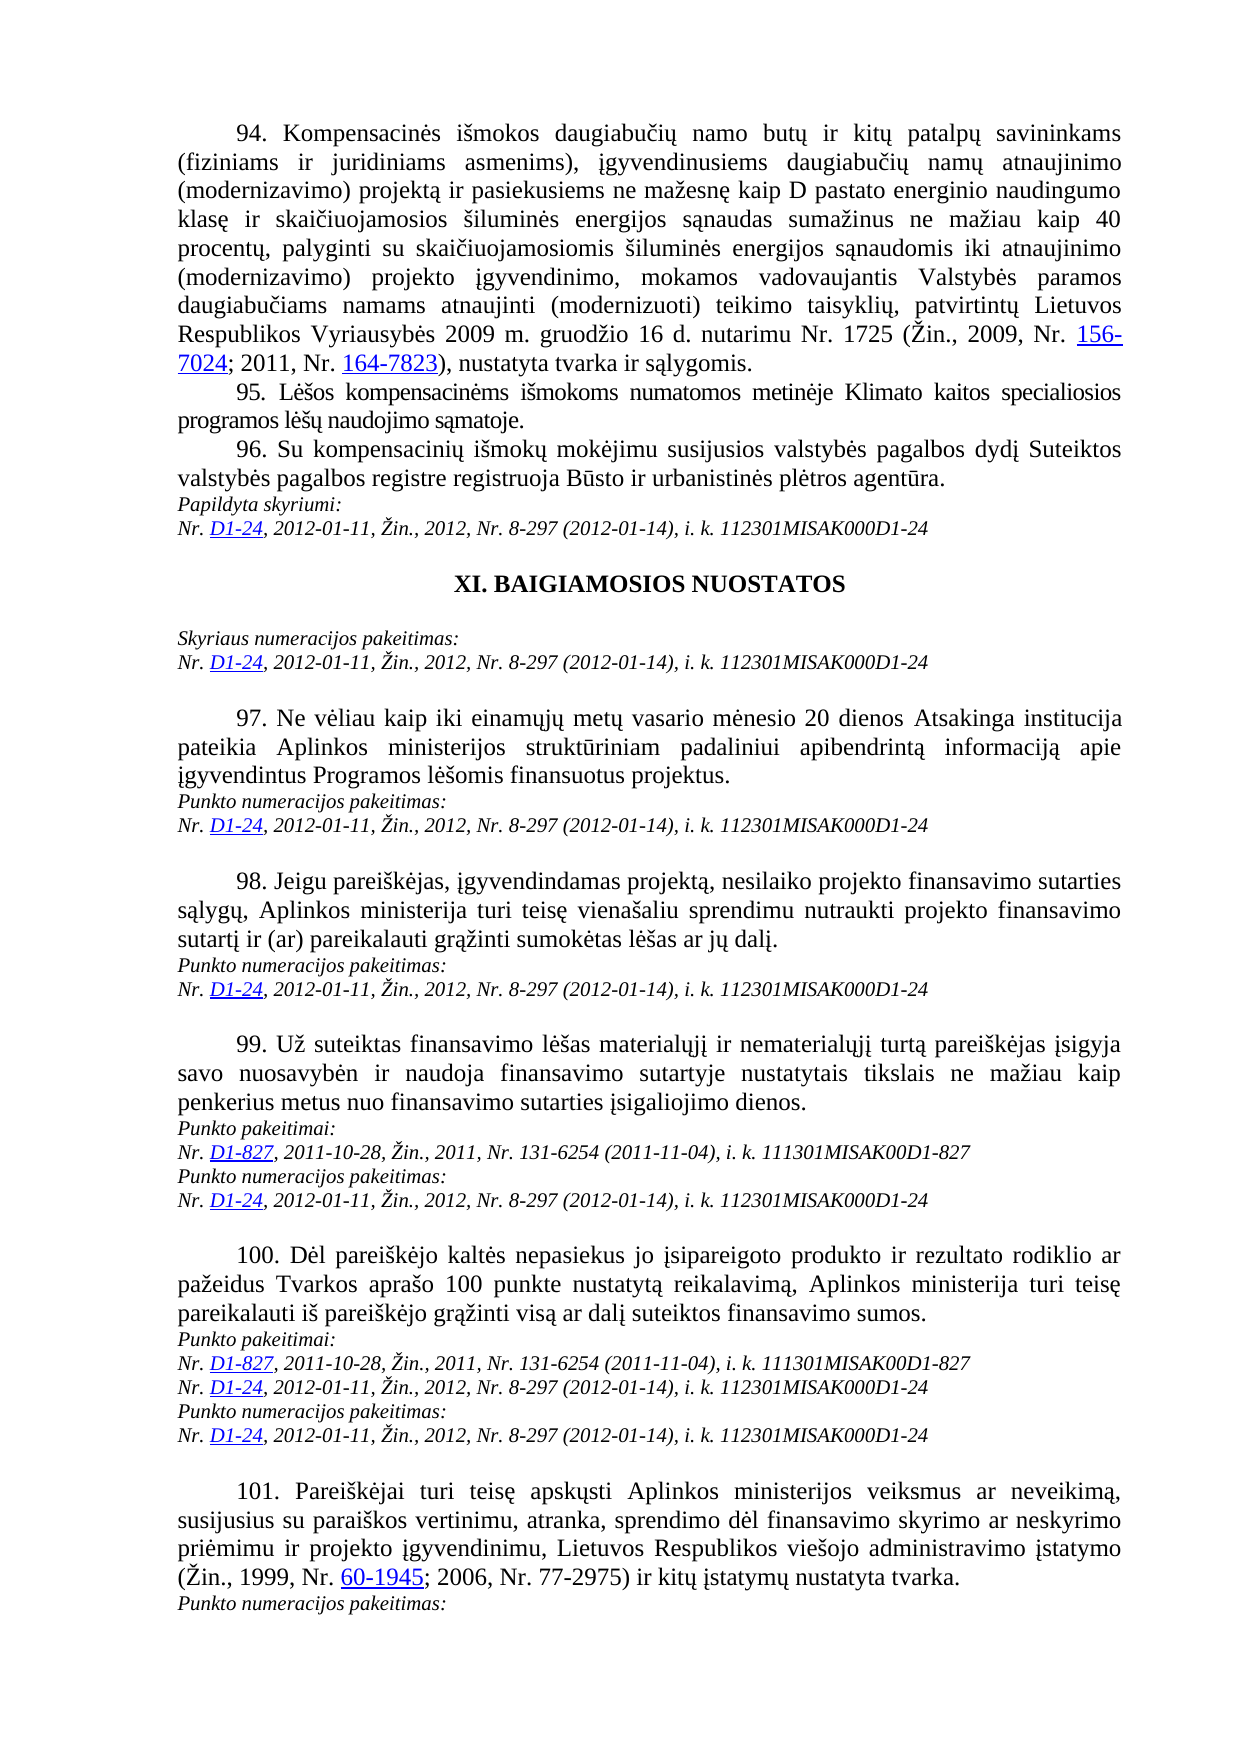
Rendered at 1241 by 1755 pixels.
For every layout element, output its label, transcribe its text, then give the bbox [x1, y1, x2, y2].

text Nr. D1-24, 2012-01-11, Žin., 2012, Nr. 8-297 (2012-01-14), i. k. 112301MISAK000D1-24 [177, 516, 1122, 540]
text Papildyta skyriumi: [177, 492, 1122, 516]
text 96. Su kompensacinių išmokų mokėjimu susijusios valstybės pagalbos dydį Suteiktos valstybės pagalbos registre registruoja Būsto ir urbanistinės plėtros agentūra. [177, 434, 1122, 492]
text 94. Kompensacinės išmokos daugiabučių namo butų ir kitų patalpų savininkams (fiziniams ir juridiniams asmenims), įgyvendinusiems daugiabučių namų atnaujinimo (modernizavimo) projektą ir pasiekusiems ne mažesnę kaip D pastato energinio naudingumo klasę ir skaičiuojamosios šiluminės energijos sąnaudas sumažinus ne mažiau kaip 40 procentų, palyginti su skaičiuojamosiomis šiluminės energijos sąnaudomis iki atnaujinimo (modernizavimo) projekto įgyvendinimo, mokamos vadovaujantis Valstybės paramos daugiabučiams namams atnaujinti (modernizuoti) teikimo taisyklių, patvirtintų Lietuvos Respublikos Vyriausybės 2009 m. gruodžio 16 d. nutarimu Nr. 1725 (Žin., 2009, Nr. 156-7024; 2011, Nr. 164-7823), nustatyta tvarka ir sąlygomis. [177, 118, 1122, 377]
text Nr. D1-24, 2012-01-11, Žin., 2012, Nr. 8-297 (2012-01-14), i. k. 112301MISAK000D1-24 [177, 650, 1122, 674]
text Nr. D1-24, 2012-01-11, Žin., 2012, Nr. 8-297 (2012-01-14), i. k. 112301MISAK000D1-24 [177, 1423, 1122, 1447]
text Punkto numeracijos pakeitimas: [177, 1399, 1122, 1423]
text Punkto numeracijos pakeitimas: [177, 952, 1122, 977]
text Punkto pakeitimai: [177, 1327, 1122, 1351]
text Nr. D1-24, 2012-01-11, Žin., 2012, Nr. 8-297 (2012-01-14), i. k. 112301MISAK000D1-24 [177, 813, 1122, 837]
text Nr. D1-827, 2011-10-28, Žin., 2011, Nr. 131-6254 (2011-11-04), i. k. 111301MISAK00D1-827 [177, 1140, 1122, 1164]
text Nr. D1-827, 2011-10-28, Žin., 2011, Nr. 131-6254 (2011-11-04), i. k. 111301MISAK00D1-827 [177, 1351, 1122, 1375]
text XI. BAIGIAMOSIOS NUOSTATOS [177, 569, 1122, 597]
text Nr. D1-24, 2012-01-11, Žin., 2012, Nr. 8-297 (2012-01-14), i. k. 112301MISAK000D1-24 [177, 1188, 1122, 1212]
text Skyriaus numeracijos pakeitimas: [177, 626, 1122, 650]
text 100. Dėl pareiškėjo kaltės nepasiekus jo įsipareigoto produkto ir rezultato rodiklio ar pažeidus Tvarkos aprašo 100 punkte nustatytą reikalavimą, Aplinkos ministerija turi teisę pareikalauti iš pareiškėjo grąžinti visą ar dalį suteiktos finansavimo sumos. [177, 1241, 1122, 1327]
text 101. Pareiškėjai turi teisę apskųsti Aplinkos ministerijos veiksmus ar neveikimą, susijusius su paraiškos vertinimu, atranka, sprendimo dėl finansavimo skyrimo ar neskyrimo priėmimu ir projekto įgyvendinimu, Lietuvos Respublikos viešojo administravimo įstatymo (Žin., 1999, Nr. 60-1945; 2006, Nr. 77-2975) ir kitų įstatymų nustatyta tvarka. [177, 1476, 1122, 1591]
text Punkto numeracijos pakeitimas: [177, 1164, 1122, 1188]
text 99. Už suteiktas finansavimo lėšas materialųjį ir nematerialųjį turtą pareiškėjas įsigyja savo nuosavybėn ir naudoja finansavimo sutartyje nustatytais tikslais ne mažiau kaip penkerius metus nuo finansavimo sutarties įsigaliojimo dienos. [177, 1029, 1122, 1116]
text Nr. D1-24, 2012-01-11, Žin., 2012, Nr. 8-297 (2012-01-14), i. k. 112301MISAK000D1-24 [177, 977, 1122, 1001]
text Punkto numeracijos pakeitimas: [177, 1591, 1122, 1615]
text 97. Ne vėliau kaip iki einamųjų metų vasario mėnesio 20 dienos Atsakinga institucija pateikia Aplinkos ministerijos struktūriniam padaliniui apibendrintą informaciją apie įgyvendintus Programos lėšomis finansuotus projektus. [177, 703, 1122, 789]
text Punkto pakeitimai: [177, 1116, 1122, 1140]
text 98. Jeigu pareiškėjas, įgyvendindamas projektą, nesilaiko projekto finansavimo sutarties sąlygų, Aplinkos ministerija turi teisę vienašaliu sprendimu nutraukti projekto finansavimo sutartį ir (ar) pareikalauti grąžinti sumokėtas lėšas ar jų dalį. [177, 866, 1122, 952]
text Nr. D1-24, 2012-01-11, Žin., 2012, Nr. 8-297 (2012-01-14), i. k. 112301MISAK000D1-24 [177, 1375, 1122, 1399]
text Punkto numeracijos pakeitimas: [177, 789, 1122, 813]
text 95. Lėšos kompensacinėms išmokoms numatomos metinėje Klimato kaitos specialiosios programos lėšų naudojimo sąmatoje. [177, 377, 1122, 434]
